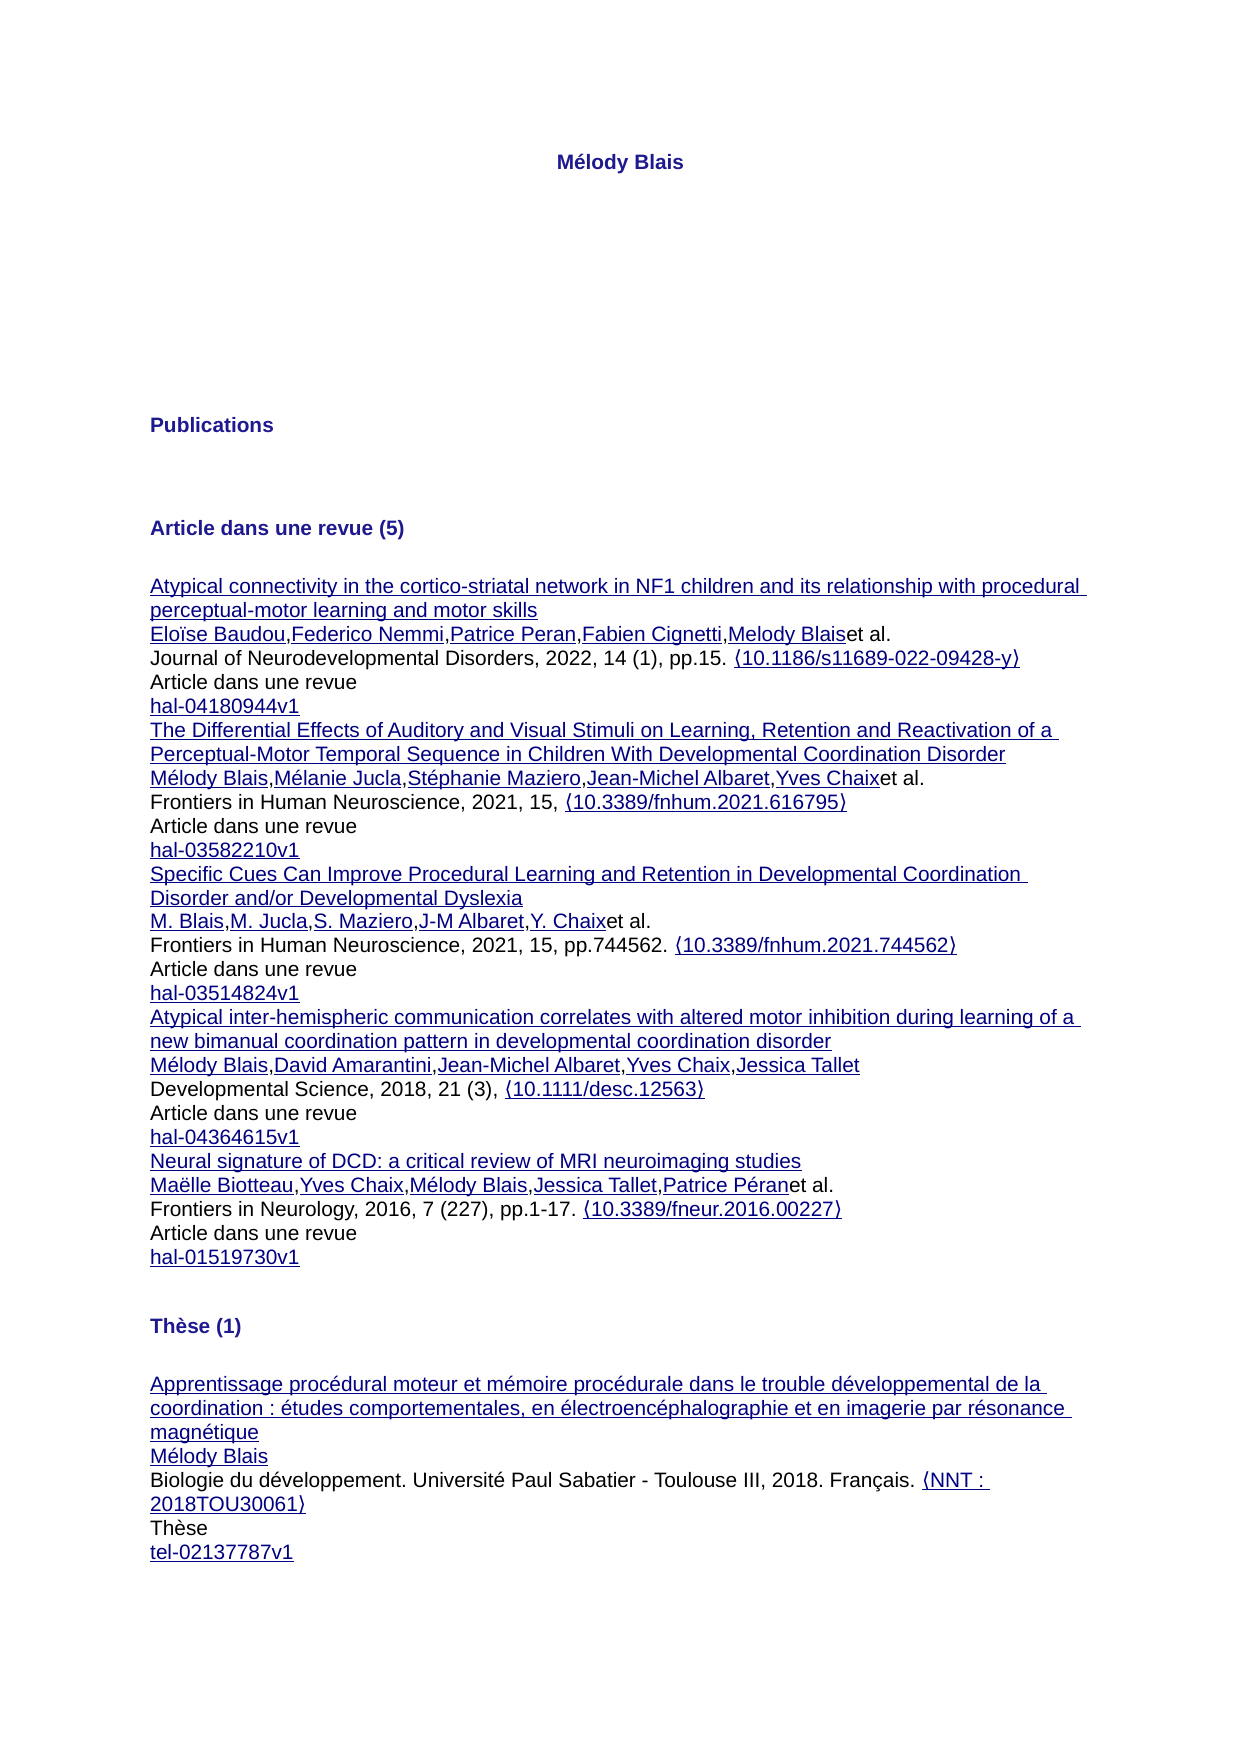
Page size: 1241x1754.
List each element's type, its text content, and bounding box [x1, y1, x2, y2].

subtitle Publications [150, 412, 1090, 436]
subtitle Mélody Blais [150, 150, 1090, 174]
table_cell The Differential Effects of Auditory and Visual Stimuli on Learning, Retention and Reactivation of a Perceptual-Motor Temporal Sequence in Children With Developmental Coordination Disorder Mélody Blais,Mélanie Jucla,Stéphanie Maziero,Jean-Michel Albaret,Yves Chaixet al. Frontiers in Human Neuroscience, 2021, 15, ⟨10.3389/fnhum.2021.616795⟩ Article dans une revue hal-03582210v1 [150, 718, 1090, 861]
table_cell Neural signature of DCD: a critical review of MRI neuroimaging studies Maëlle Biotteau,Yves Chaix,Mélody Blais,Jessica Tallet,Patrice Péranet al. Frontiers in Neurology, 2016, 7 (227), pp.1-17. ⟨10.3389/fneur.2016.00227⟩ Article dans une revue hal-01519730v1 [150, 1149, 1090, 1269]
table_header Atypical connectivity in the cortico-striatal network in NF1 children and its relationship with procedural perceptual-motor learning and motor skills Eloïse Baudou,Federico Nemmi,Patrice Peran,Fabien Cignetti,Melody Blaiset al. Journal of Neurodevelopmental Disorders, 2022, 14 (1), pp.15. ⟨10.1186/s11689-022-09428-y⟩ Article dans une revue hal-04180944v1 [150, 574, 1090, 718]
table_cell Specific Cues Can Improve Procedural Learning and Retention in Developmental Coordination Disorder and/or Developmental Dyslexia M. Blais,M. Jucla,S. Maziero,J-M Albaret,Y. Chaixet al. Frontiers in Human Neuroscience, 2021, 15, pp.744562. ⟨10.3389/fnhum.2021.744562⟩ Article dans une revue hal-03514824v1 [150, 861, 1090, 1005]
table_cell Atypical inter‐hemispheric communication correlates with altered motor inhibition during learning of a new bimanual coordination pattern in developmental coordination disorder Mélody Blais,David Amarantini,Jean-Michel Albaret,Yves Chaix,Jessica Tallet Developmental Science, 2018, 21 (3), ⟨10.1111/desc.12563⟩ Article dans une revue hal-04364615v1 [150, 1005, 1090, 1149]
subtitle Thèse (1) [150, 1313, 1090, 1337]
table_header Apprentissage procédural moteur et mémoire procédurale dans le trouble développemental de la coordination : études comportementales, en électroencéphalographie et en imagerie par résonance magnétique Mélody Blais Biologie du développement. Université Paul Sabatier - Toulouse III, 2018. Français. ⟨NNT : 2018TOU30061⟩ Thèse tel-02137787v1 [150, 1372, 1090, 1563]
subtitle Article dans une revue (5) [150, 516, 1090, 539]
